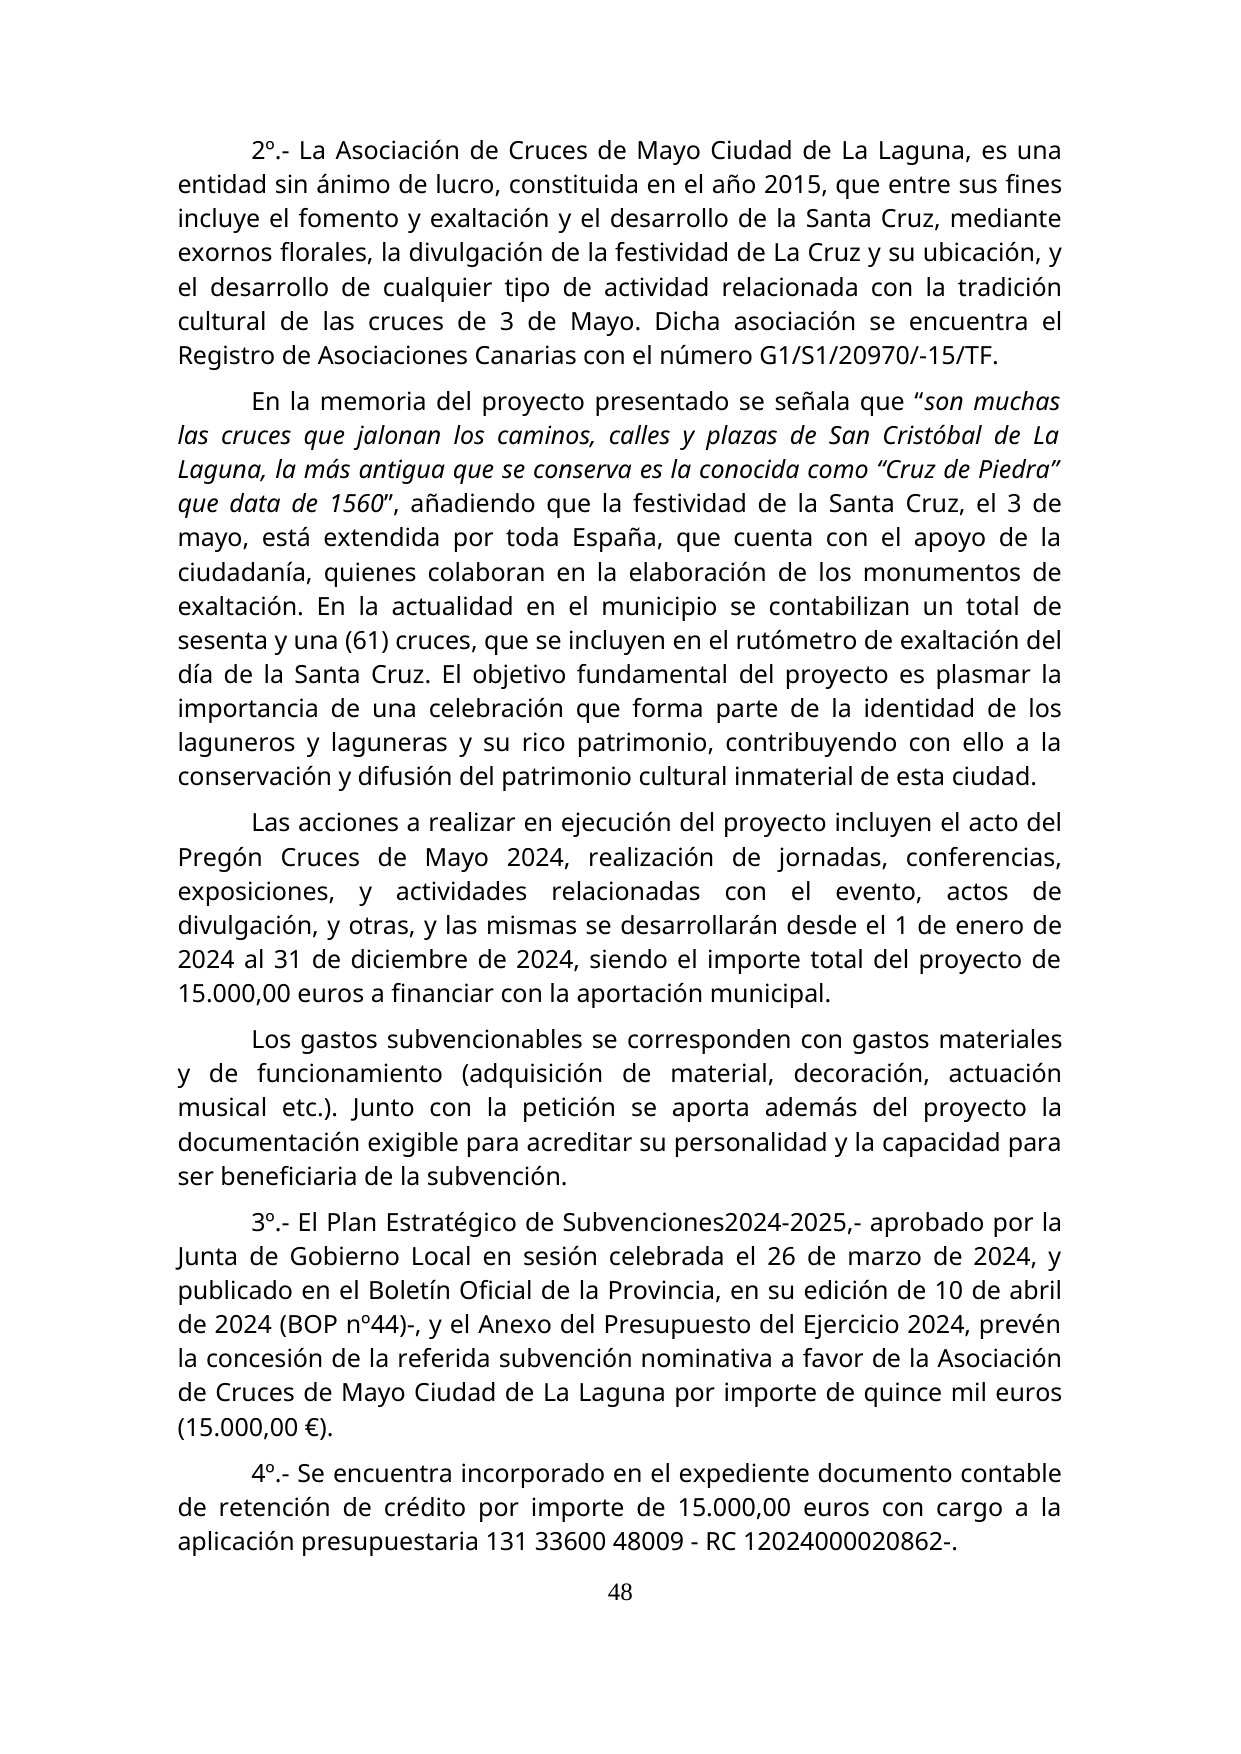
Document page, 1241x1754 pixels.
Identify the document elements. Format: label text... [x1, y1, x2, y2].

text 2º.- La Asociación de Cruces de Mayo Ciudad de La Laguna, es una entidad sin ánimo de lucro, constituida en el año 2015, que entre sus fines incluye el fomento y exaltación y el desarrollo de la Santa Cruz, mediante exornos florales, la divulgación de la festividad de La Cruz y su ubicación, y el desarrollo de cualquier tipo de actividad relacionada con la tradición cultural de las cruces de 3 de Mayo. Dicha asociación se encuentra el Registro de Asociaciones Canarias con el número G1/S1/20970/-15/TF. [177, 133, 1063, 371]
text 4º.- Se encuentra incorporado en el expediente documento contable de retención de crédito por importe de 15.000,00 euros con cargo a la aplicación presupuestaria 131 33600 48009 - RC 12024000020862-. [177, 1456, 1063, 1558]
text Los gastos subvencionables se corresponden con gastos materiales y de funcionamiento (adquisición de material, decoración, actuación musical etc.). Junto con la petición se aporta además del proyecto la documentación exigible para acreditar su personalidad y la capacidad para ser beneficiaria de la subvención. [177, 1022, 1063, 1192]
text Las acciones a realizar en ejecución del proyecto incluyen el acto del Pregón Cruces de Mayo 2024, realización de jornadas, conferencias, exposiciones, y actividades relacionadas con el evento, actos de divulgación, y otras, y las mismas se desarrollarán desde el 1 de enero de 2024 al 31 de diciembre de 2024, siendo el importe total del proyecto de 15.000,00 euros a financiar con la aportación municipal. [177, 805, 1063, 1009]
text 3º.- El Plan Estratégico de Subvenciones2024-2025,- aprobado por la Junta de Gobierno Local en sesión celebrada el 26 de marzo de 2024, y publicado en el Boletín Oficial de la Provincia, en su edición de 10 de abril de 2024 (BOP nº44)-, y el Anexo del Presupuesto del Ejercicio 2024, prevén la concesión de la referida subvención nominativa a favor de la Asociación de Cruces de Mayo Ciudad de La Laguna por importe de quince mil euros (15.000,00 €). [177, 1205, 1063, 1443]
text En la memoria del proyecto presentado se señala que “son muchas las cruces que jalonan los caminos, calles y plazas de San Cristóbal de La Laguna, la más antigua que se conserva es la conocida como “Cruz de Piedra” que data de 1560”, añadiendo que la festividad de la Santa Cruz, el 3 de mayo, está extendida por toda España, que cuenta con el apoyo de la ciudadanía, quienes colaboran en la elaboración de los monumentos de exaltación. En la actualidad en el municipio se contabilizan un total de sesenta y una (61) cruces, que se incluyen en el rutómetro de exaltación del día de la Santa Cruz. El objetivo fundamental del proyecto es plasmar la importancia de una celebración que forma parte de la identidad de los laguneros y laguneras y su rico patrimonio, contribuyendo con ello a la conservación y difusión del patrimonio cultural inmaterial de esta ciudad. [177, 384, 1063, 793]
